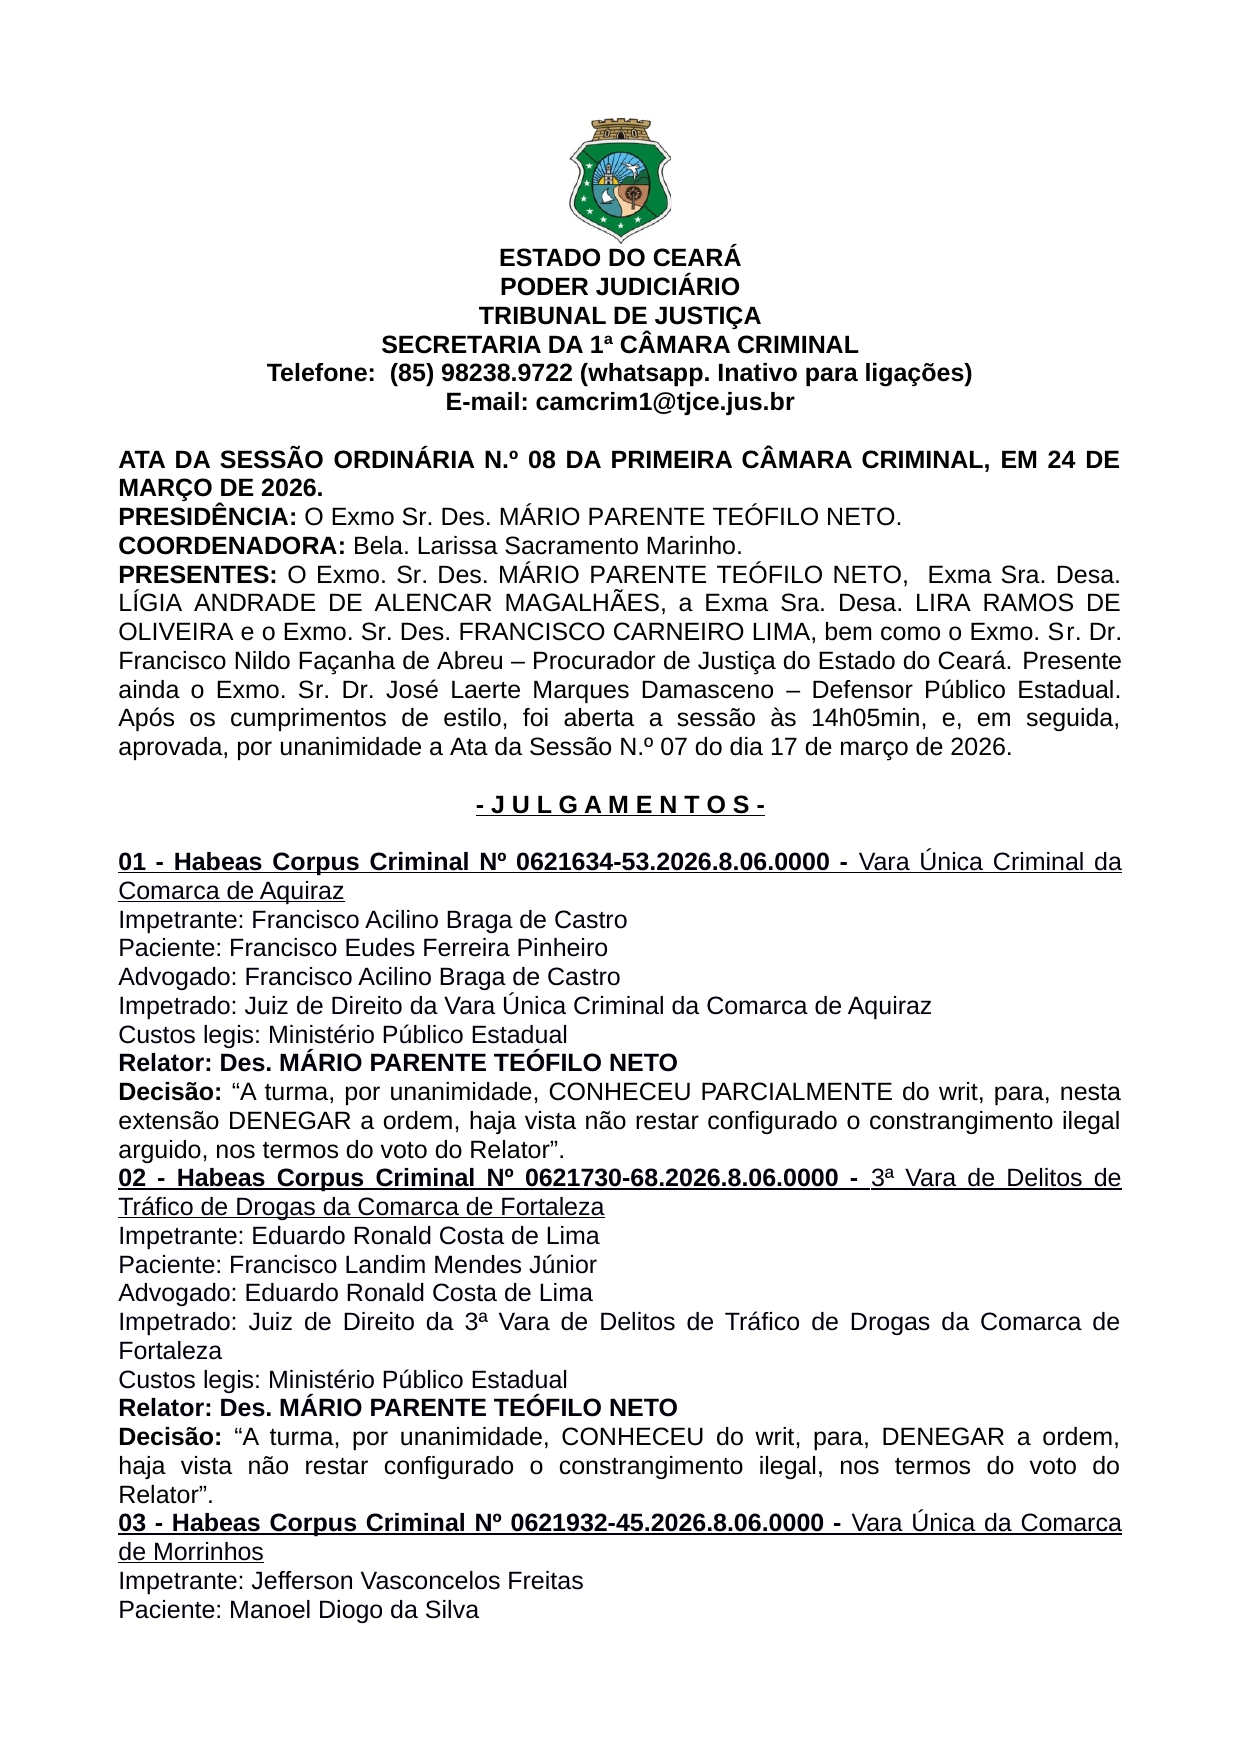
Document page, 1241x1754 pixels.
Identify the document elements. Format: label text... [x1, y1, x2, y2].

text Impetrante: Eduardo Ronald Costa de Lima [118, 1221, 1122, 1250]
text ESTADO DO CEARÁ [118, 243, 1122, 272]
text Paciente: Francisco Eudes Ferreira Pinheiro [118, 933, 1122, 962]
text Custos legis: Ministério Público Estadual [118, 1365, 1122, 1393]
text Paciente: Francisco Landim Mendes Júnior [118, 1250, 1122, 1278]
picture [569, 118, 672, 244]
text Telefone: (85) 98238.9722 (whatsapp. Inativo para ligações) [118, 358, 1122, 387]
text 01 - Habeas Corpus Criminal Nº 0621634-53.2026.8.06.0000 - Vara Única Criminal da [118, 847, 1122, 872]
text Impetrante: Jefferson Vasconcelos Freitas [118, 1566, 1122, 1595]
text Relator: Des. MÁRIO PARENTE TEÓFILO NETO [118, 1048, 1122, 1077]
text de Morrinhos [118, 1535, 1122, 1566]
text Impetrado: Juiz de Direito da Vara Única Criminal da Comarca de Aquiraz [118, 991, 1122, 1020]
text PODER JUDICIÁRIO [118, 272, 1122, 301]
text 02 - Habeas Corpus Criminal Nº 0621730-68.2026.8.06.0000 - 3ª Vara de Delitos de [118, 1163, 1122, 1188]
text Impetrante: Francisco Acilino Braga de Castro [118, 905, 1122, 933]
text PRESENTES: O Exmo. Sr. Des. MÁRIO PARENTE TEÓFILO NETO, Exma Sra. Desa. LÍGIA ANDRADE DE ALENCAR MAGALHÃES, a Exma Sra. Desa. LIRA RAMOS DE OLIVEIRA e o Exmo. Sr. Des. FRANCISCO CARNEIRO LIMA, bem como o Exmo. Sr. Dr. Francisco Nildo Façanha de Abreu – Procurador de Justiça do Estado do Ceará. Presente ainda o Exmo. Sr. Dr. José Laerte Marques Damasceno – Defensor Público Estadual. Após os cumprimentos de estilo, foi aberta a sessão às 14h05min, e, em seguida, aprovada, por unanimidade a Ata da Sessão N.º 07 do dia 17 de março de 2026. [118, 560, 1122, 761]
text Decisão: “A turma, por unanimidade, CONHECEU PARCIALMENTE do writ, para, nesta extensão DENEGAR a ordem, haja vista não restar configurado o constrangimento ilegal arguido, nos termos do voto do Relator”. [118, 1077, 1122, 1163]
text COORDENADORA: Bela. Larissa Sacramento Marinho. [118, 531, 1122, 560]
text Relator: Des. MÁRIO PARENTE TEÓFILO NETO [118, 1393, 1122, 1422]
text Advogado: Eduardo Ronald Costa de Lima [118, 1278, 1122, 1307]
text Tráfico de Drogas da Comarca de Fortaleza [118, 1189, 1122, 1221]
text Impetrado: Juiz de Direito da 3ª Vara de Delitos de Tráfico de Drogas da Comarca de Fortaleza [118, 1307, 1122, 1365]
text PRESIDÊNCIA: O Exmo Sr. Des. MÁRIO PARENTE TEÓFILO NETO. [118, 502, 1122, 531]
text 03 - Habeas Corpus Criminal Nº 0621932-45.2026.8.06.0000 - Vara Única da Comarca [118, 1508, 1122, 1533]
text E-mail: camcrim1@tjce.jus.br [118, 387, 1122, 416]
text SECRETARIA DA 1ª CÂMARA CRIMINAL [118, 330, 1122, 358]
text Decisão: “A turma, por unanimidade, CONHECEU do writ, para, DENEGAR a ordem, haja vista não restar configurado o constrangimento ilegal, nos termos do voto do Relator”. [118, 1422, 1122, 1508]
text Comarca de Aquiraz [118, 873, 1122, 905]
text Advogado: Francisco Acilino Braga de Castro [118, 962, 1122, 991]
text Paciente: Manoel Diogo da Silva [118, 1595, 1122, 1623]
text ATA DA SESSÃO ORDINÁRIA N.º 08 DA PRIMEIRA CÂMARA CRIMINAL, EM 24 DE MARÇO DE 2026. [118, 445, 1122, 502]
text TRIBUNAL DE JUSTIÇA [118, 301, 1122, 330]
text - J U L G A M E N T O S - [118, 790, 1122, 818]
text Custos legis: Ministério Público Estadual [118, 1020, 1122, 1048]
